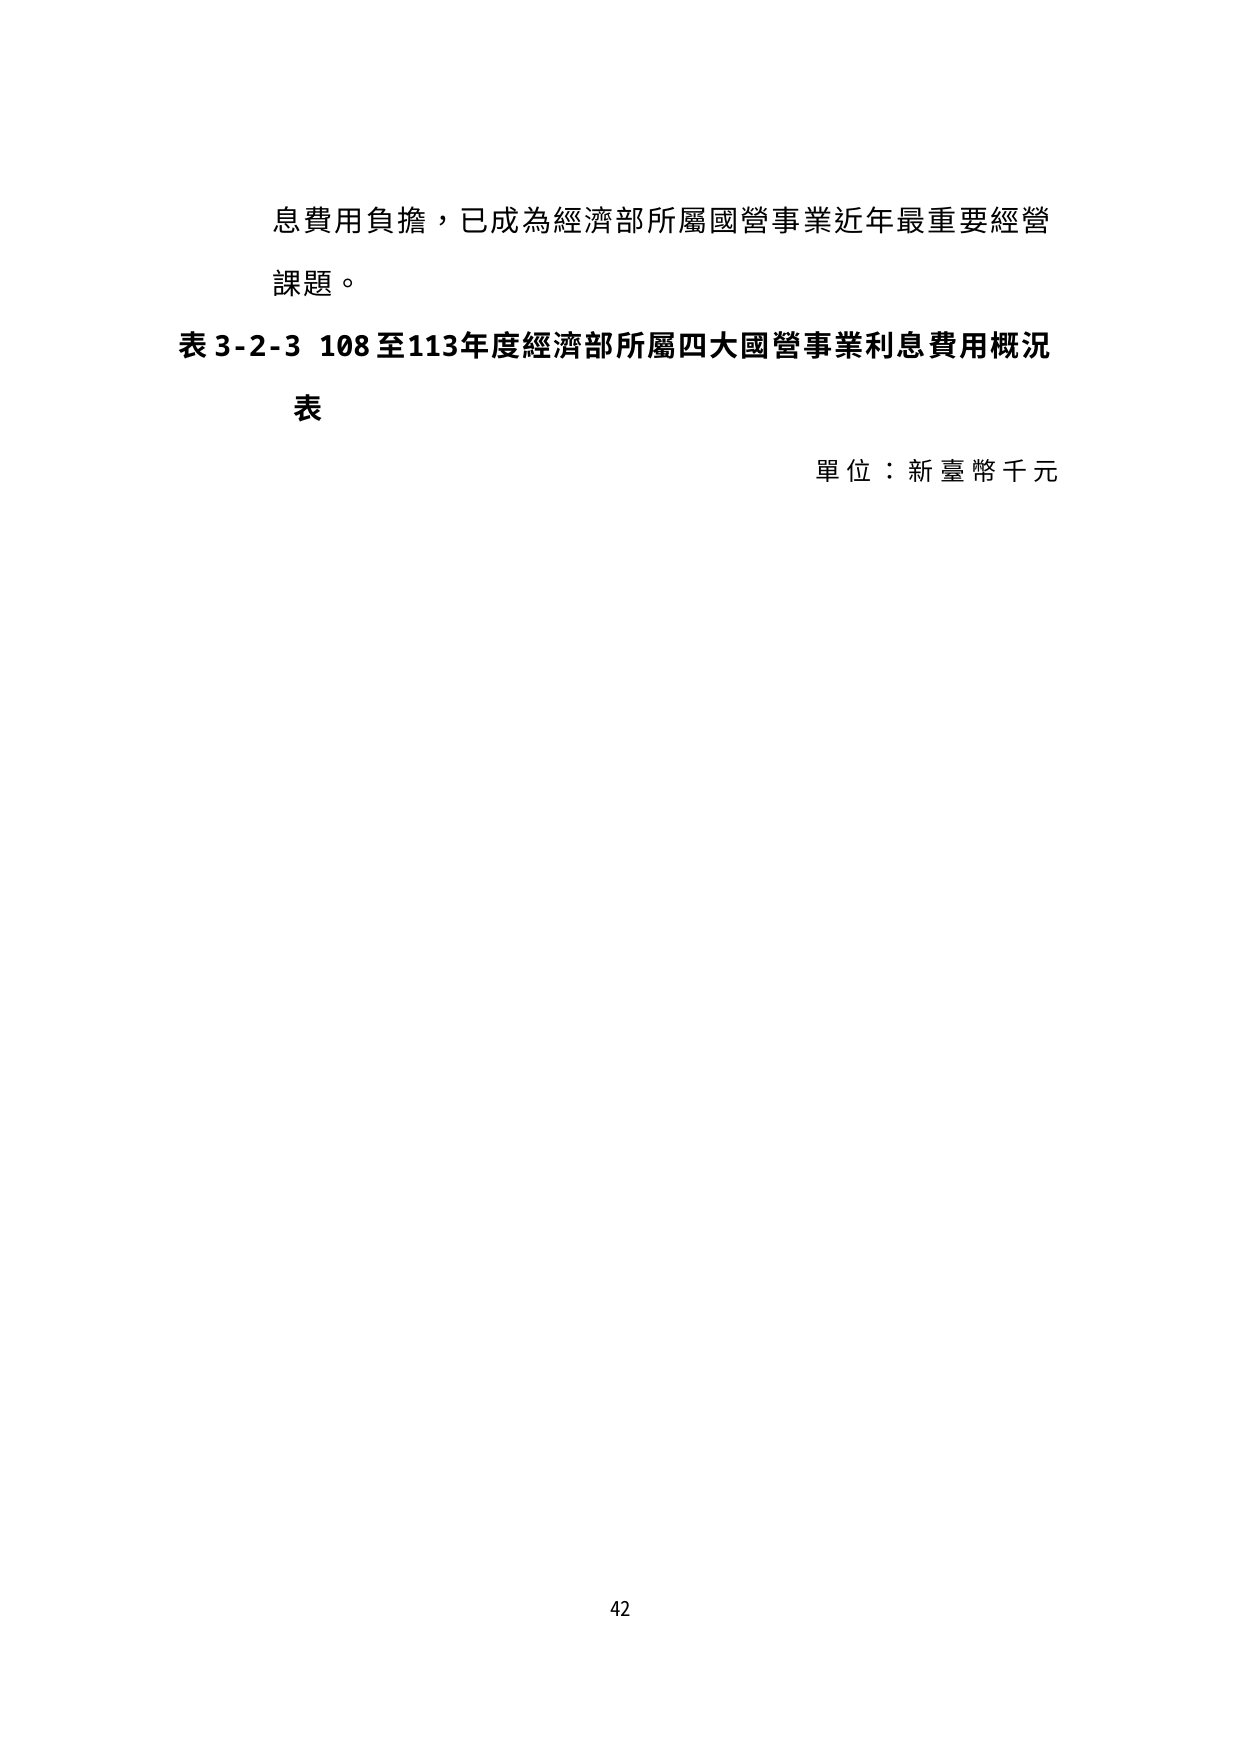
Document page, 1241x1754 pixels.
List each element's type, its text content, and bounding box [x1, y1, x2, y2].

text 表3-2-3 108至113年度經濟部所屬四大國營事業利息費用概況表 [177, 302, 1063, 427]
text 單位：新臺幣千元 [177, 427, 1063, 490]
text 息費用負擔，已成為經濟部所屬國營事業近年最重要經營課題。 [266, 177, 1063, 302]
